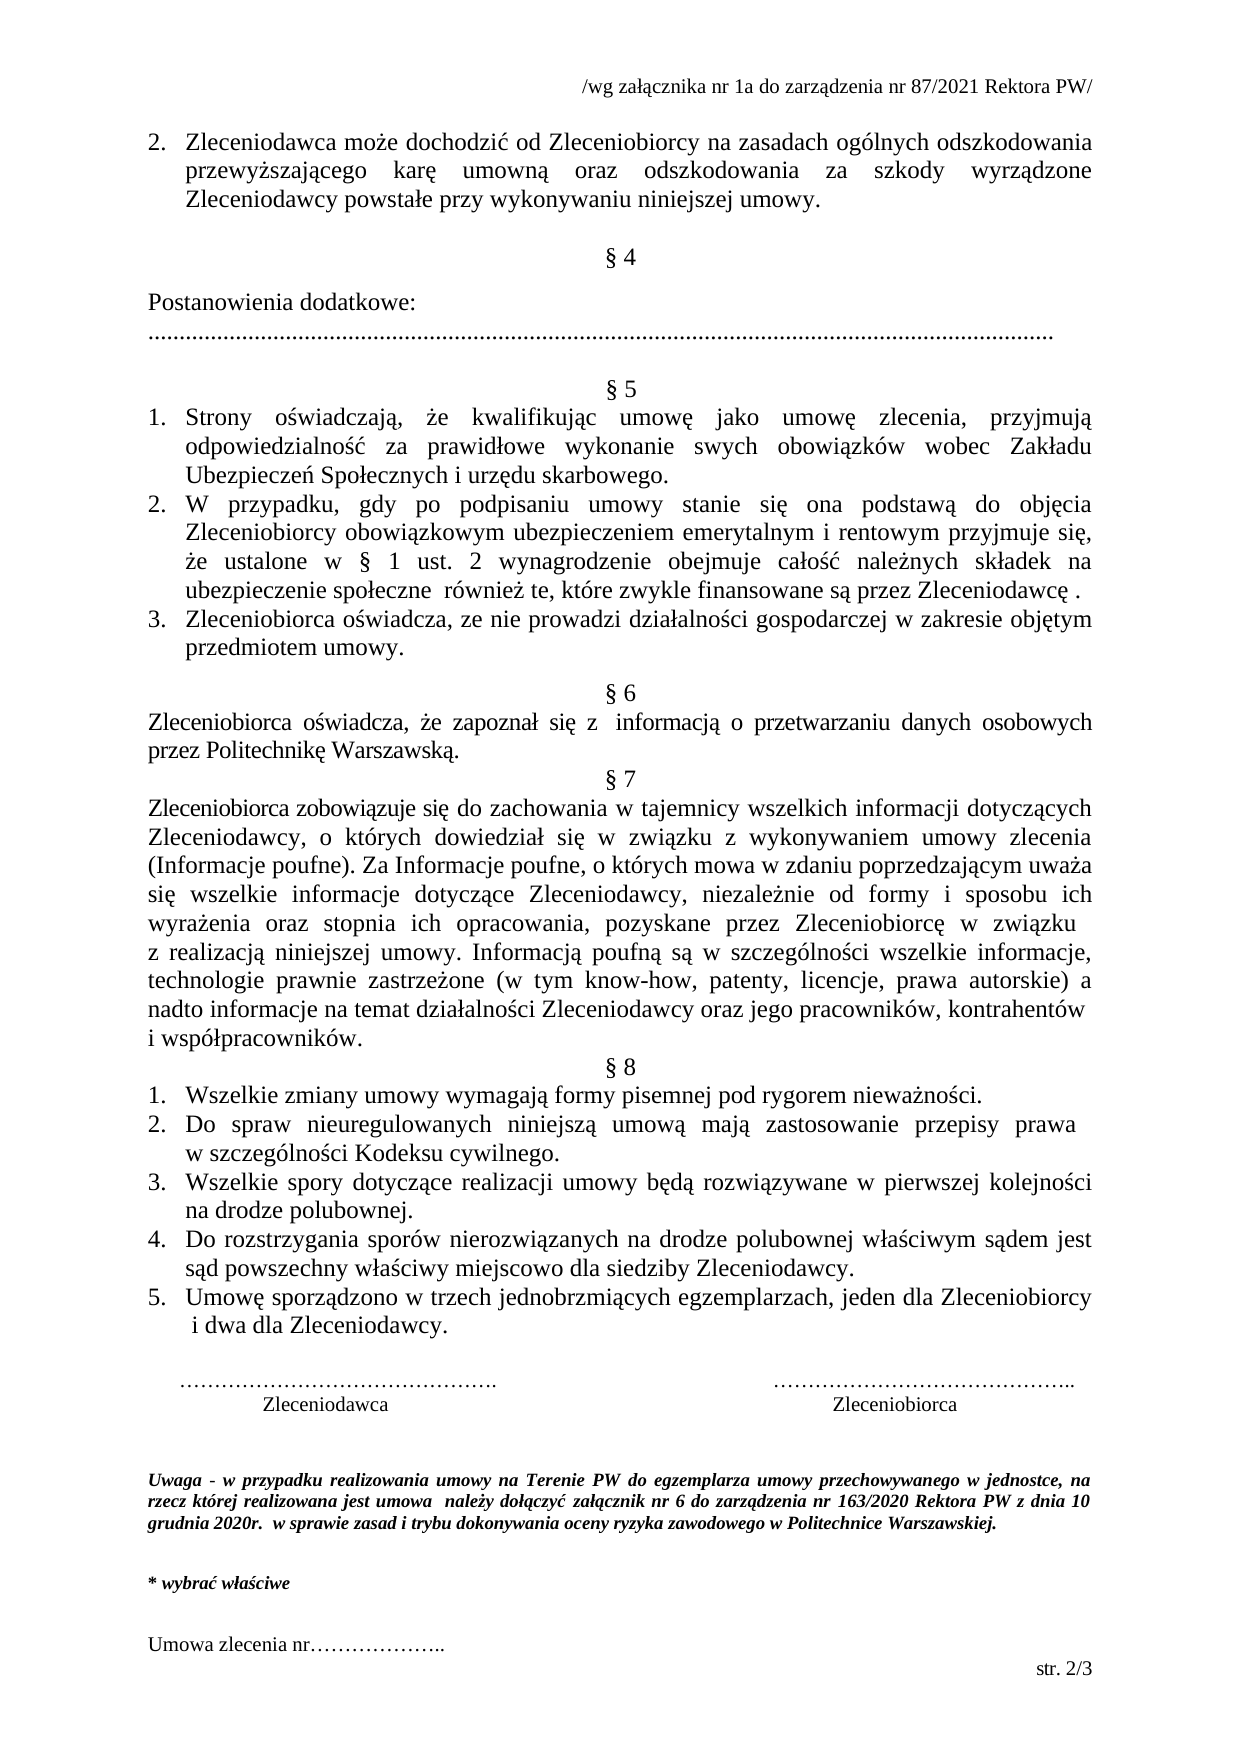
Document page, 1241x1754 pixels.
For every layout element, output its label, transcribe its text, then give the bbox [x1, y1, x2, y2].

subtitle * wybrać właściwe [148, 1572, 1093, 1593]
list Do spraw nieuregulowanych niniejszą umową mają zastosowanie przepisy prawa w szczególności Kodeksu cywilnego. [148, 1109, 1093, 1167]
list Strony oświadczają, że kwalifikując umowę jako umowę zlecenia, przyjmują odpowiedzialność za prawidłowe wykonanie swych obowiązków wobec Zakładu Ubezpieczeń Społecznych i urzędu skarbowego. [148, 402, 1093, 489]
list Umowę sporządzono w trzech jednobrzmiących egzemplarzach, jeden dla Zleceniobiorcy i dwa dla Zleceniodawcy. [148, 1282, 1093, 1339]
list Zleceniodawca może dochodzić od Zleceniobiorcy na zasadach ogólnych odszkodowania przewyższającego karę umowną oraz odszkodowania za szkody wyrządzone Zleceniodawcy powstałe przy wykonywaniu niniejszej umowy. [148, 127, 1093, 213]
text § 8 [148, 1052, 1093, 1080]
list Uwaga - w przypadku realizowania umowy na Terenie PW do egzemplarza umowy przechowywanego w jednostce, na rzecz której realizowana jest umowa należy dołączyć załącznik nr 6 do zarządzenia nr 163/2020 Rektora PW z dnia 10 grudnia 2020r. w sprawie zasad i trybu dokonywania oceny ryzyka zawodowego w Politechnice Warszawskiej. [148, 1469, 1093, 1533]
list Zleceniobiorca oświadcza, ze nie prowadzi działalności gospodarczej w zakresie objętym przedmiotem umowy. [148, 604, 1093, 661]
list § 5 [185, 374, 1093, 402]
text Postanowienia dodatkowe: [148, 287, 1093, 316]
text Zleceniodawca Zleceniobiorca [148, 1392, 1093, 1416]
list Do rozstrzygania sporów nierozwiązanych na drodze polubownej właściwym sądem jest sąd powszechny właściwy miejscowo dla siedziby Zleceniodawcy. [148, 1224, 1093, 1282]
list Wszelkie zmiany umowy wymagają formy pisemnej pod rygorem nieważności. [148, 1080, 1093, 1109]
text § 6 [148, 678, 1093, 707]
text ................................................................................................................................................. [148, 316, 1093, 345]
text Zleceniobiorca zobowiązuje się do zachowania w tajemnicy wszelkich informacji dotyczących Zleceniodawcy, o których dowiedział się w związku z wykonywaniem umowy zlecenia (Informacje poufne). Za Informacje poufne, o których mowa w zdaniu poprzedzającym uważa się wszelkie informacje dotyczące Zleceniodawcy, niezależnie od formy i sposobu ich wyrażenia oraz stopnia ich opracowania, pozyskane przez Zleceniobiorcę w związku z realizacją niniejszej umowy. Informacją poufną są w szczególności wszelkie informacje, technologie prawnie zastrzeżone (w tym know-how, patenty, licencje, prawa autorskie) a nadto informacje na temat działalności Zleceniodawcy oraz jego pracowników, kontrahentów i współpracowników. [148, 793, 1093, 1052]
text § 7 [148, 764, 1093, 793]
text Zleceniobiorca oświadcza, że zapoznał się z informacją o przetwarzaniu danych osobowych przez Politechnikę Warszawską. [148, 707, 1093, 764]
text § 4 [148, 242, 1093, 271]
text ………………………………………. …………………………………….. [148, 1368, 1093, 1392]
list W przypadku, gdy po podpisaniu umowy stanie się ona podstawą do objęcia Zleceniobiorcy obowiązkowym ubezpieczeniem emerytalnym i rentowym przyjmuje się, że ustalone w § 1 ust. 2 wynagrodzenie obejmuje całość należnych składek na ubezpieczenie społeczne również te, które zwykle finansowane są przez Zleceniodawcę . [148, 489, 1093, 604]
list Wszelkie spory dotyczące realizacji umowy będą rozwiązywane w pierwszej kolejności na drodze polubownej. [148, 1167, 1093, 1224]
